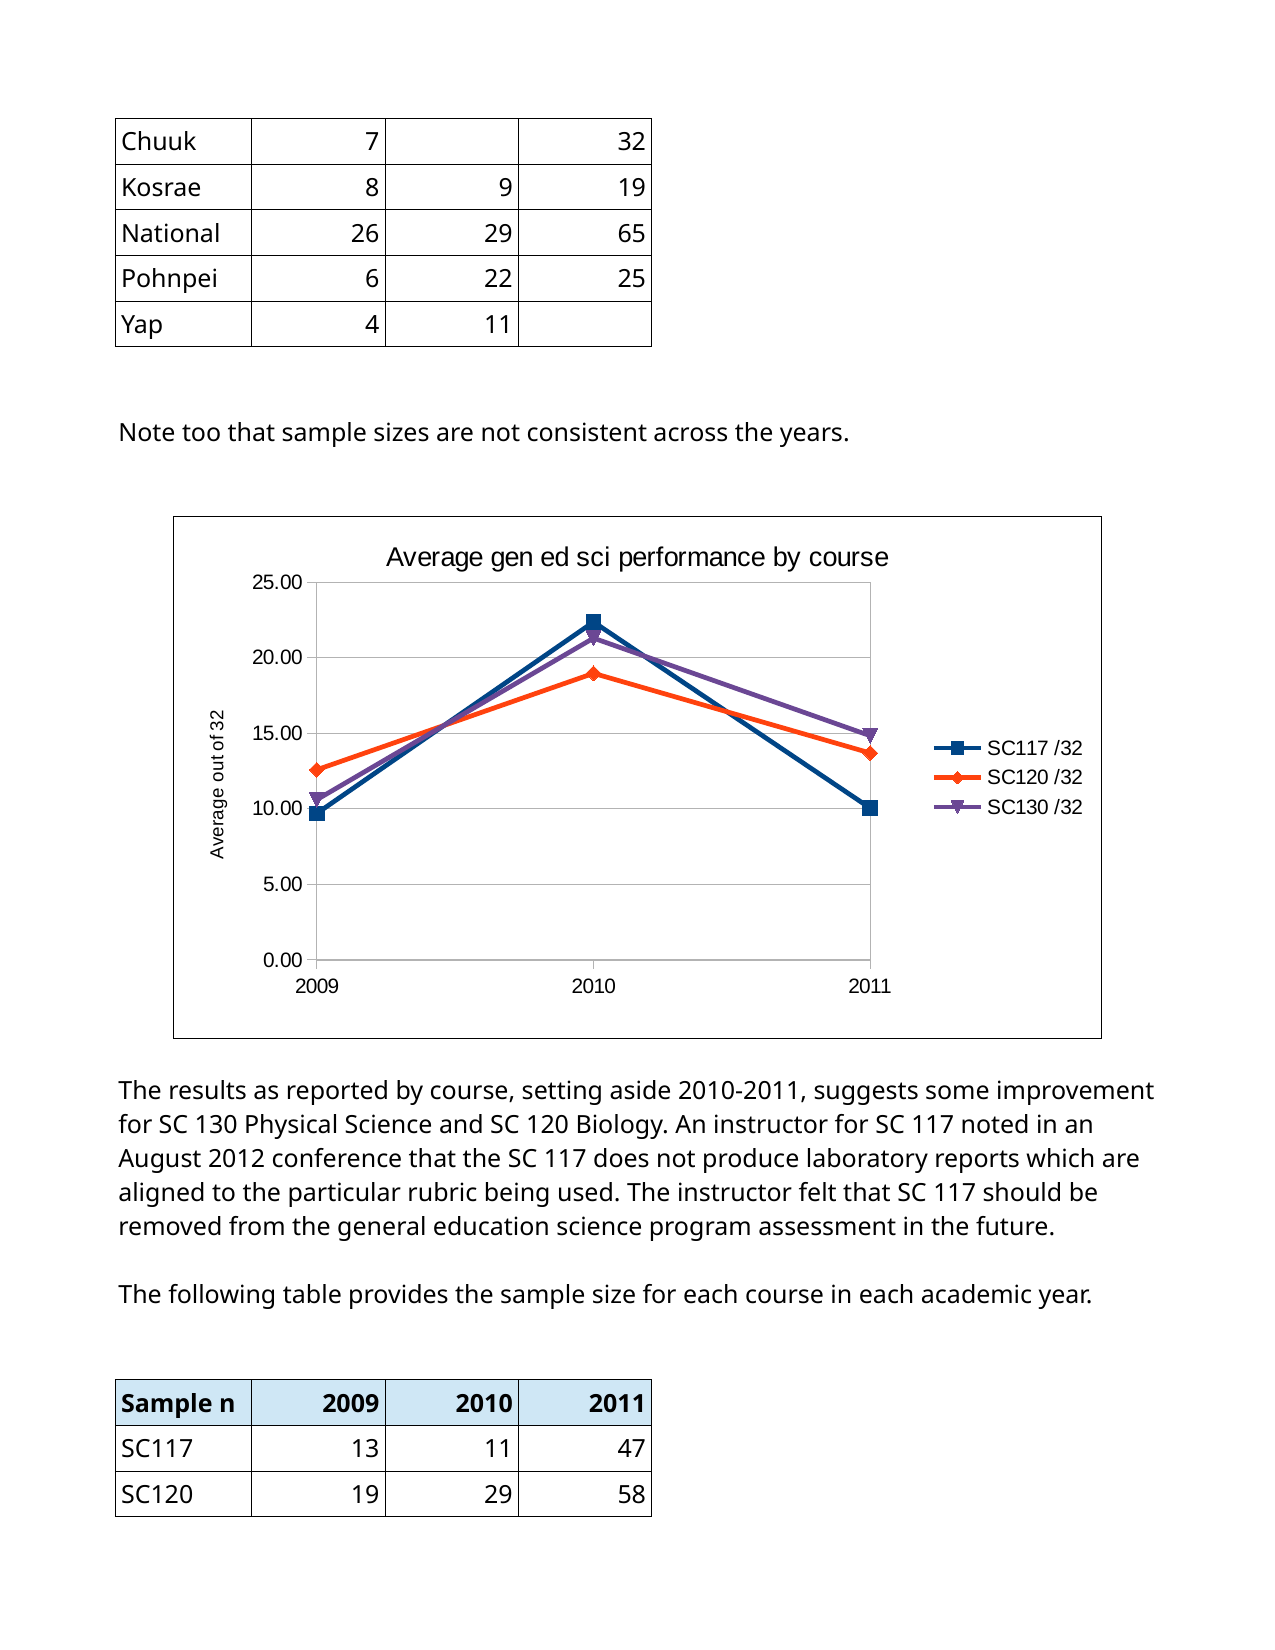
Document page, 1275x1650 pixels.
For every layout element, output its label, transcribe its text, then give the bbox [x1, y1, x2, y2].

table_cell 25 [519, 256, 651, 301]
table_cell 19 [519, 165, 651, 209]
table_header 2009 [252, 1380, 385, 1425]
table_cell 26 [252, 210, 385, 255]
table_cell [386, 119, 518, 164]
text The results as reported by course, setting aside 2010-2011, suggests some improvement for SC 130 Physical Science and SC 120 Biology. An instructor for SC 117 noted in an August 2012 conference that the SC 117 does not produce laboratory reports which are aligned to the particular rubric being used. The instructor felt that SC 117 should be removed from the general education science program assessment in the future. [118, 1073, 1157, 1243]
table_cell 4 [252, 302, 385, 346]
table_cell 58 [519, 1472, 651, 1516]
table_cell 11 [386, 1426, 518, 1471]
table_cell 32 [519, 119, 651, 164]
table_cell 7 [252, 119, 385, 164]
table_header Sample n [116, 1380, 251, 1425]
table_cell 65 [519, 210, 651, 255]
table_cell 6 [252, 256, 385, 301]
table_cell 9 [386, 165, 518, 209]
table_cell SC120 [116, 1472, 251, 1516]
table_header 2011 [519, 1380, 651, 1425]
table_cell 29 [386, 210, 518, 255]
table_cell Yap [116, 302, 251, 346]
table_cell 29 [386, 1472, 518, 1516]
table_cell Kosrae [116, 165, 251, 209]
table_header 2010 [386, 1380, 518, 1425]
table_cell Pohnpei [116, 256, 251, 301]
table_cell Chuuk [116, 119, 251, 164]
table_cell [519, 302, 651, 346]
table_cell 8 [252, 165, 385, 209]
table_cell SC117 [116, 1426, 251, 1471]
table_cell National [116, 210, 251, 255]
table_cell 13 [252, 1426, 385, 1471]
table_cell 22 [386, 256, 518, 301]
table_cell 19 [252, 1472, 385, 1516]
text The following table provides the sample size for each course in each academic year. [118, 1277, 1157, 1311]
text Note too that sample sizes are not consistent across the years. [118, 414, 1157, 448]
table_cell 47 [519, 1426, 651, 1471]
table_cell 11 [386, 302, 518, 346]
